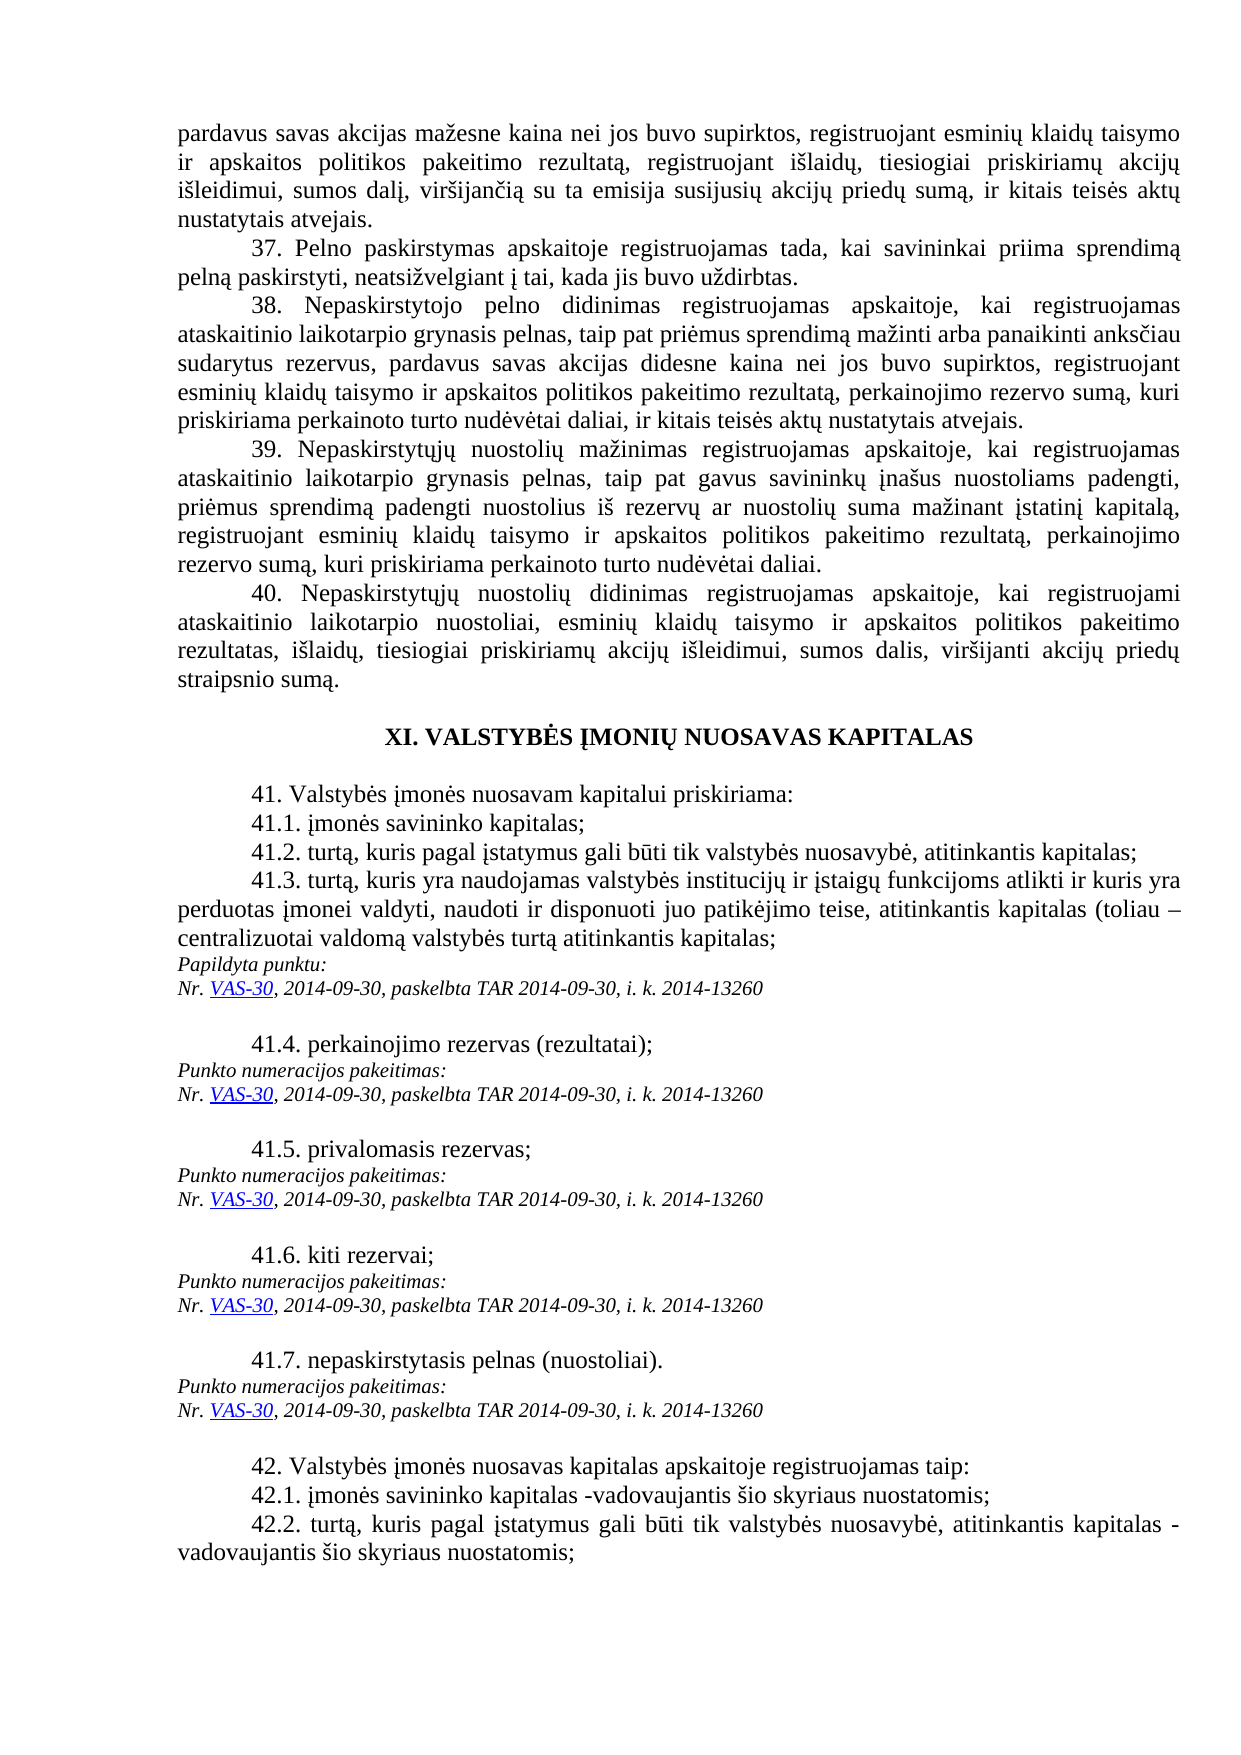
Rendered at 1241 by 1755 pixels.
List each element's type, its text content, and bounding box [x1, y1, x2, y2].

text 41.7. nepaskirstytasis pelnas (nuostoliai). [177, 1346, 1181, 1374]
text 42.2. turtą, kuris pagal įstatymus gali būti tik valstybės nuosavybė, atitinkantis kapitalas -vadovaujantis šio skyriaus nuostatomis; [177, 1509, 1181, 1566]
text Nr. VAS-30, 2014-09-30, paskelbta TAR 2014-09-30, i. k. 2014-13260 [177, 976, 1181, 1000]
text Nr. VAS-30, 2014-09-30, paskelbta TAR 2014-09-30, i. k. 2014-13260 [177, 1187, 1181, 1211]
text 41. Valstybės įmonės nuosavam kapitalui priskiriama: [177, 779, 1181, 808]
text 42.1. įmonės savininko kapitalas -vadovaujantis šio skyriaus nuostatomis; [177, 1480, 1181, 1509]
text 40. Nepaskirstytųjų nuostolių didinimas registruojamas apskaitoje, kai registruojami ataskaitinio laikotarpio nuostoliai, esminių klaidų taisymo ir apskaitos politikos pakeitimo rezultatas, išlaidų, tiesiogiai priskiriamų akcijų išleidimui, sumos dalis, viršijanti akcijų priedų straipsnio sumą. [177, 578, 1181, 693]
text 41.2. turtą, kuris pagal įstatymus gali būti tik valstybės nuosavybė, atitinkantis kapitalas; [177, 837, 1181, 866]
text Punkto numeracijos pakeitimas: [177, 1269, 1181, 1293]
text 37. Pelno paskirstymas apskaitoje registruojamas tada, kai savininkai priima sprendimą pelną paskirstyti, neatsižvelgiant į tai, kada jis buvo uždirbtas. [177, 233, 1181, 291]
text Punkto numeracijos pakeitimas: [177, 1057, 1181, 1082]
text Punkto numeracijos pakeitimas: [177, 1163, 1181, 1187]
text Papildyta punktu: [177, 952, 1181, 976]
text 42. Valstybės įmonės nuosavas kapitalas apskaitoje registruojamas taip: [177, 1451, 1181, 1480]
text 38. Nepaskirstytojo pelno didinimas registruojamas apskaitoje, kai registruojamas ataskaitinio laikotarpio grynasis pelnas, taip pat priėmus sprendimą mažinti arba panaikinti anksčiau sudarytus rezervus, pardavus savas akcijas didesne kaina nei jos buvo supirktos, registruojant esminių klaidų taisymo ir apskaitos politikos pakeitimo rezultatą, perkainojimo rezervo sumą, kuri priskiriama perkainoto turto nudėvėtai daliai, ir kitais teisės aktų nustatytais atvejais. [177, 291, 1181, 434]
text Nr. VAS-30, 2014-09-30, paskelbta TAR 2014-09-30, i. k. 2014-13260 [177, 1398, 1181, 1422]
text Nr. VAS-30, 2014-09-30, paskelbta TAR 2014-09-30, i. k. 2014-13260 [177, 1082, 1181, 1106]
text 41.6. kiti rezervai; [177, 1240, 1181, 1269]
text pardavus savas akcijas mažesne kaina nei jos buvo supirktos, registruojant esminių klaidų taisymo ir apskaitos politikos pakeitimo rezultatą, registruojant išlaidų, tiesiogiai priskiriamų akcijų išleidimui, sumos dalį, viršijančią su ta emisija susijusių akcijų priedų sumą, ir kitais teisės aktų nustatytais atvejais. [177, 118, 1181, 233]
text Punkto numeracijos pakeitimas: [177, 1374, 1181, 1398]
text 41.3. turtą, kuris yra naudojamas valstybės institucijų ir įstaigų funkcijoms atlikti ir kuris yra perduotas įmonei valdyti, naudoti ir disponuoti juo patikėjimo teise, atitinkantis kapitalas (toliau – centralizuotai valdomą valstybės turtą atitinkantis kapitalas; [177, 866, 1181, 952]
text Nr. VAS-30, 2014-09-30, paskelbta TAR 2014-09-30, i. k. 2014-13260 [177, 1293, 1181, 1317]
text XI. VALSTYBĖS ĮMONIŲ NUOSAVAS KAPITALAS [177, 722, 1181, 751]
text 41.5. privalomasis rezervas; [177, 1134, 1181, 1163]
text 41.4. perkainojimo rezervas (rezultatai); [177, 1029, 1181, 1057]
text 41.1. įmonės savininko kapitalas; [177, 808, 1181, 837]
text 39. Nepaskirstytųjų nuostolių mažinimas registruojamas apskaitoje, kai registruojamas ataskaitinio laikotarpio grynasis pelnas, taip pat gavus savininkų įnašus nuostoliams padengti, priėmus sprendimą padengti nuostolius iš rezervų ar nuostolių suma mažinant įstatinį kapitalą, registruojant esminių klaidų taisymo ir apskaitos politikos pakeitimo rezultatą, perkainojimo rezervo sumą, kuri priskiriama perkainoto turto nudėvėtai daliai. [177, 434, 1181, 578]
